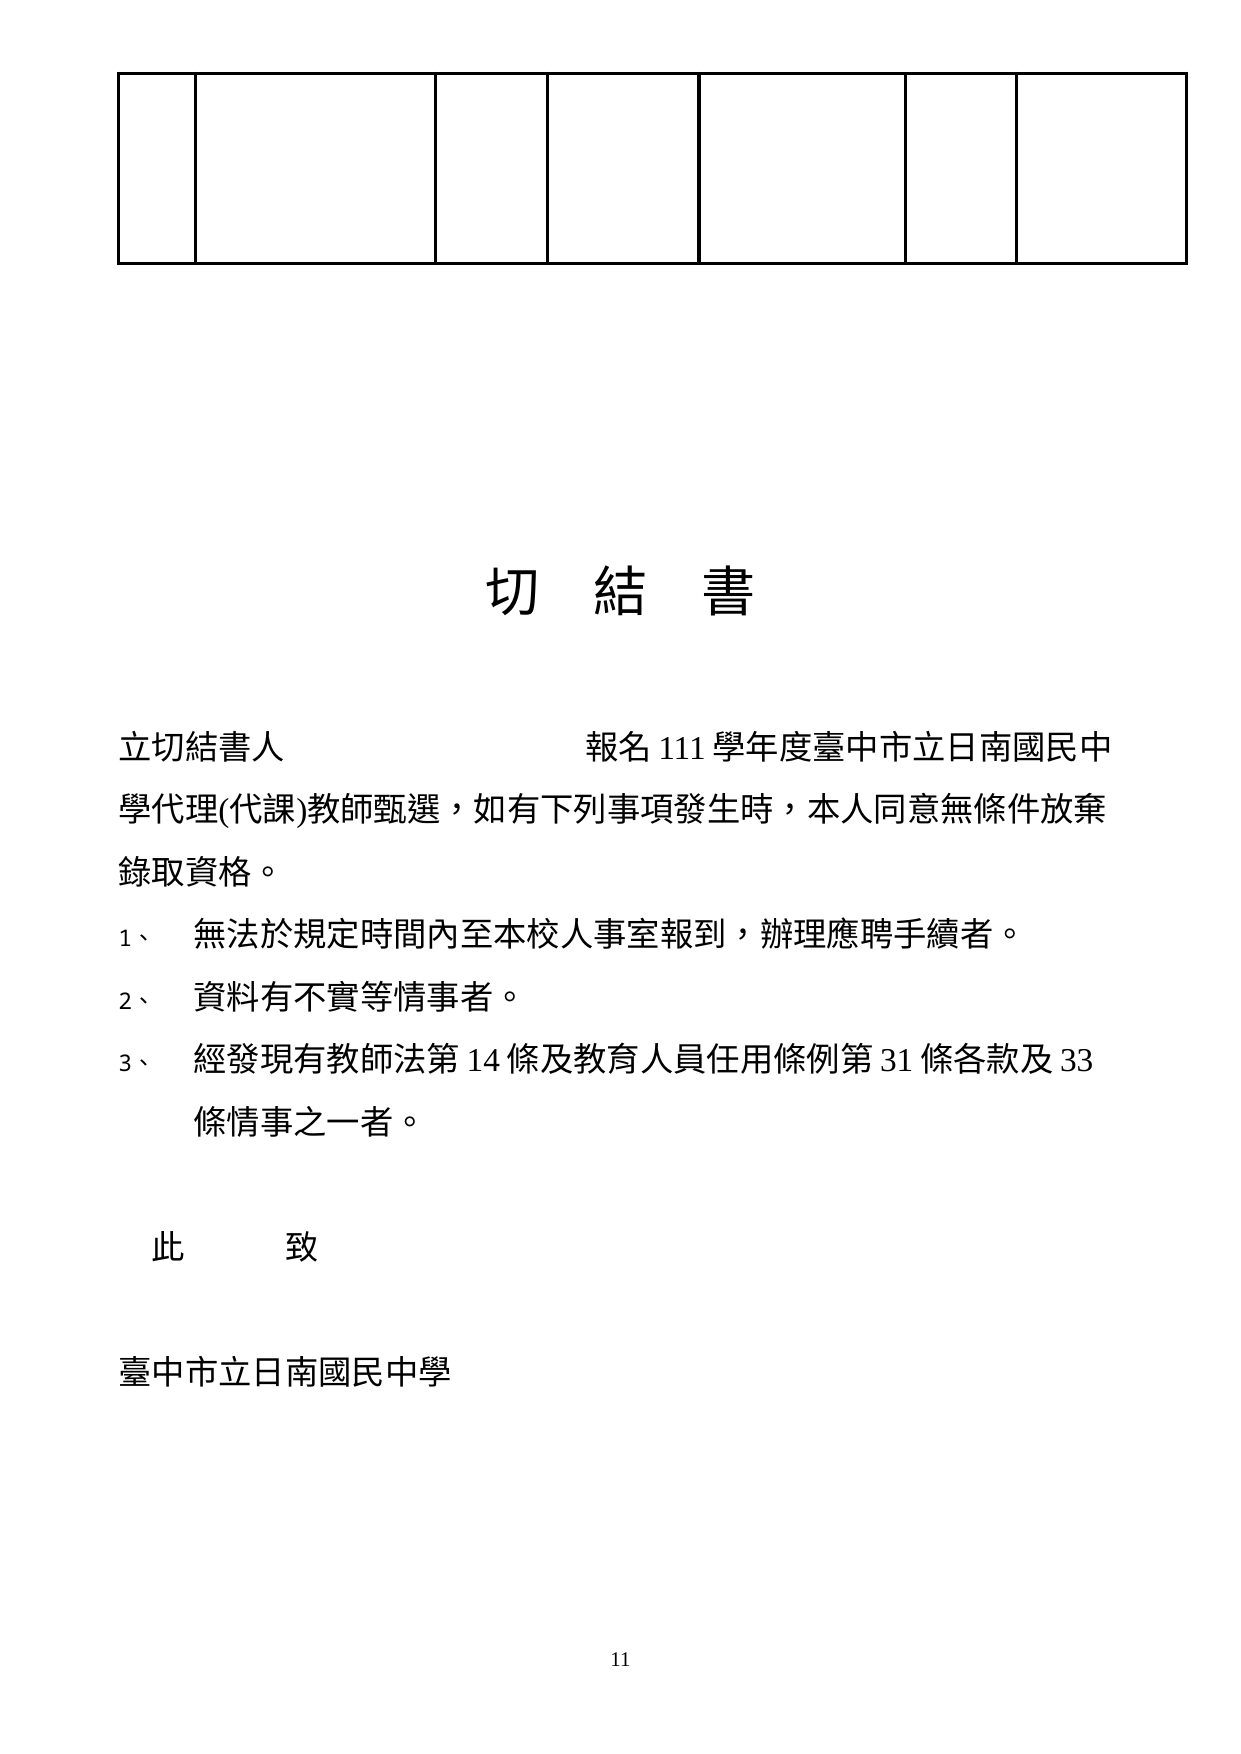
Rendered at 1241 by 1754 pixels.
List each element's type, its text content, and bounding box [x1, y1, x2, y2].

table_cell [146, 265, 1073, 515]
list 資料有不實等情事者。 [118, 953, 1122, 1015]
table_cell [701, 75, 904, 262]
table_cell [907, 75, 1015, 262]
text 立切結書人 報名111學年度臺中市立日南國民中學代理(代課)教師甄選，如有下列事項發生時，本人同意無條件放棄錄取資格。 [118, 703, 1122, 890]
list 經發現有教師法第14條及教育人員任用條例第31條各款及33條情事之一者。 [118, 1015, 1122, 1140]
list 無法於規定時間內至本校人事室報到，辦理應聘手續者。 [118, 890, 1122, 953]
text 臺中市立日南國民中學 [118, 1328, 1122, 1390]
table_cell [437, 75, 546, 262]
table_cell [197, 75, 434, 262]
table_cell [549, 75, 697, 262]
table_cell [1077, 265, 1187, 515]
table_cell [1018, 75, 1185, 262]
table_cell [1073, 265, 1077, 515]
table_cell [118, 265, 146, 515]
text 切 結 書 [118, 515, 1122, 640]
text 此 致 [118, 1203, 1122, 1265]
table_cell [120, 75, 194, 262]
